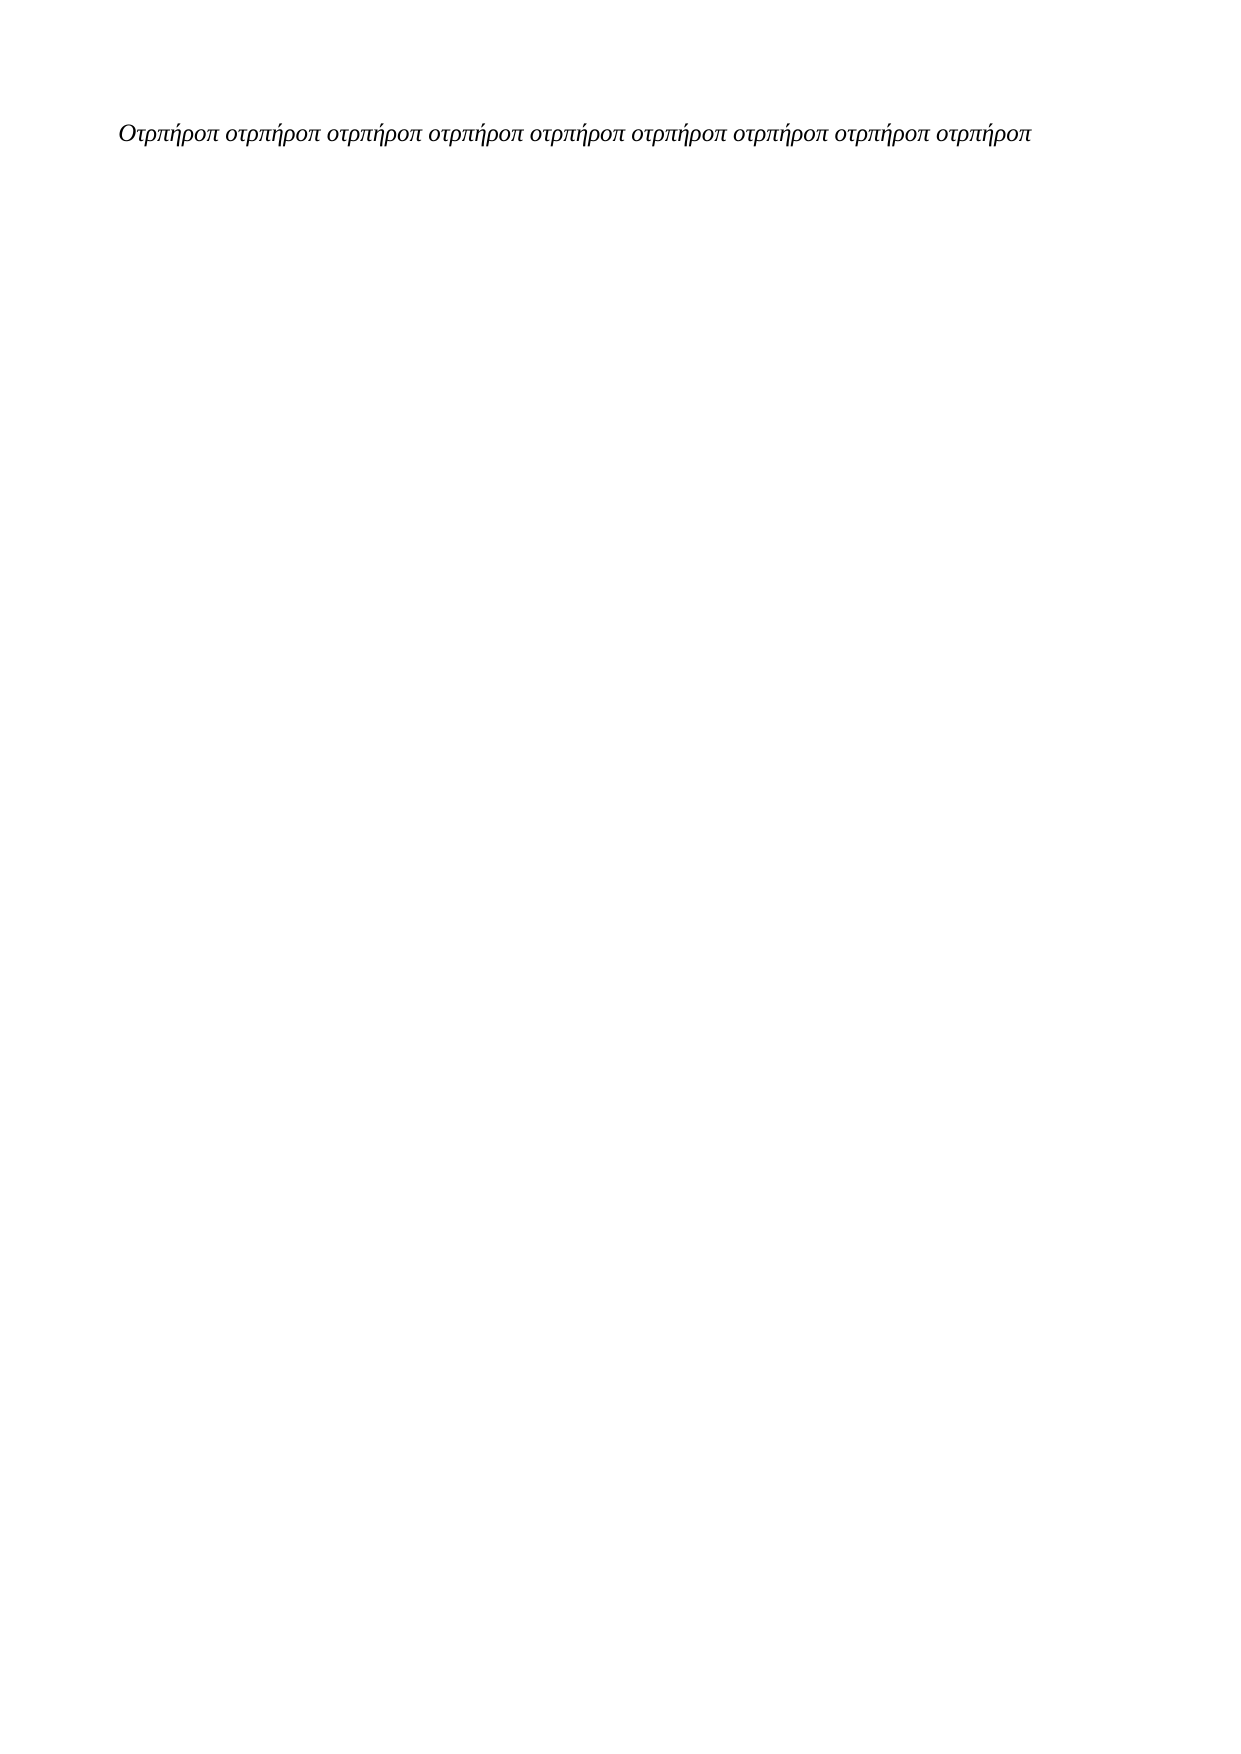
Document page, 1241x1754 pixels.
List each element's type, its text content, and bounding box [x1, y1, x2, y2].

text Οτρπήροπ οτρπήροπ οτρπήροπ οτρπήροπ οτρπήροπ οτρπήροπ οτρπήροπ οτρπήροπ οτρπήροπ [118, 118, 1122, 147]
